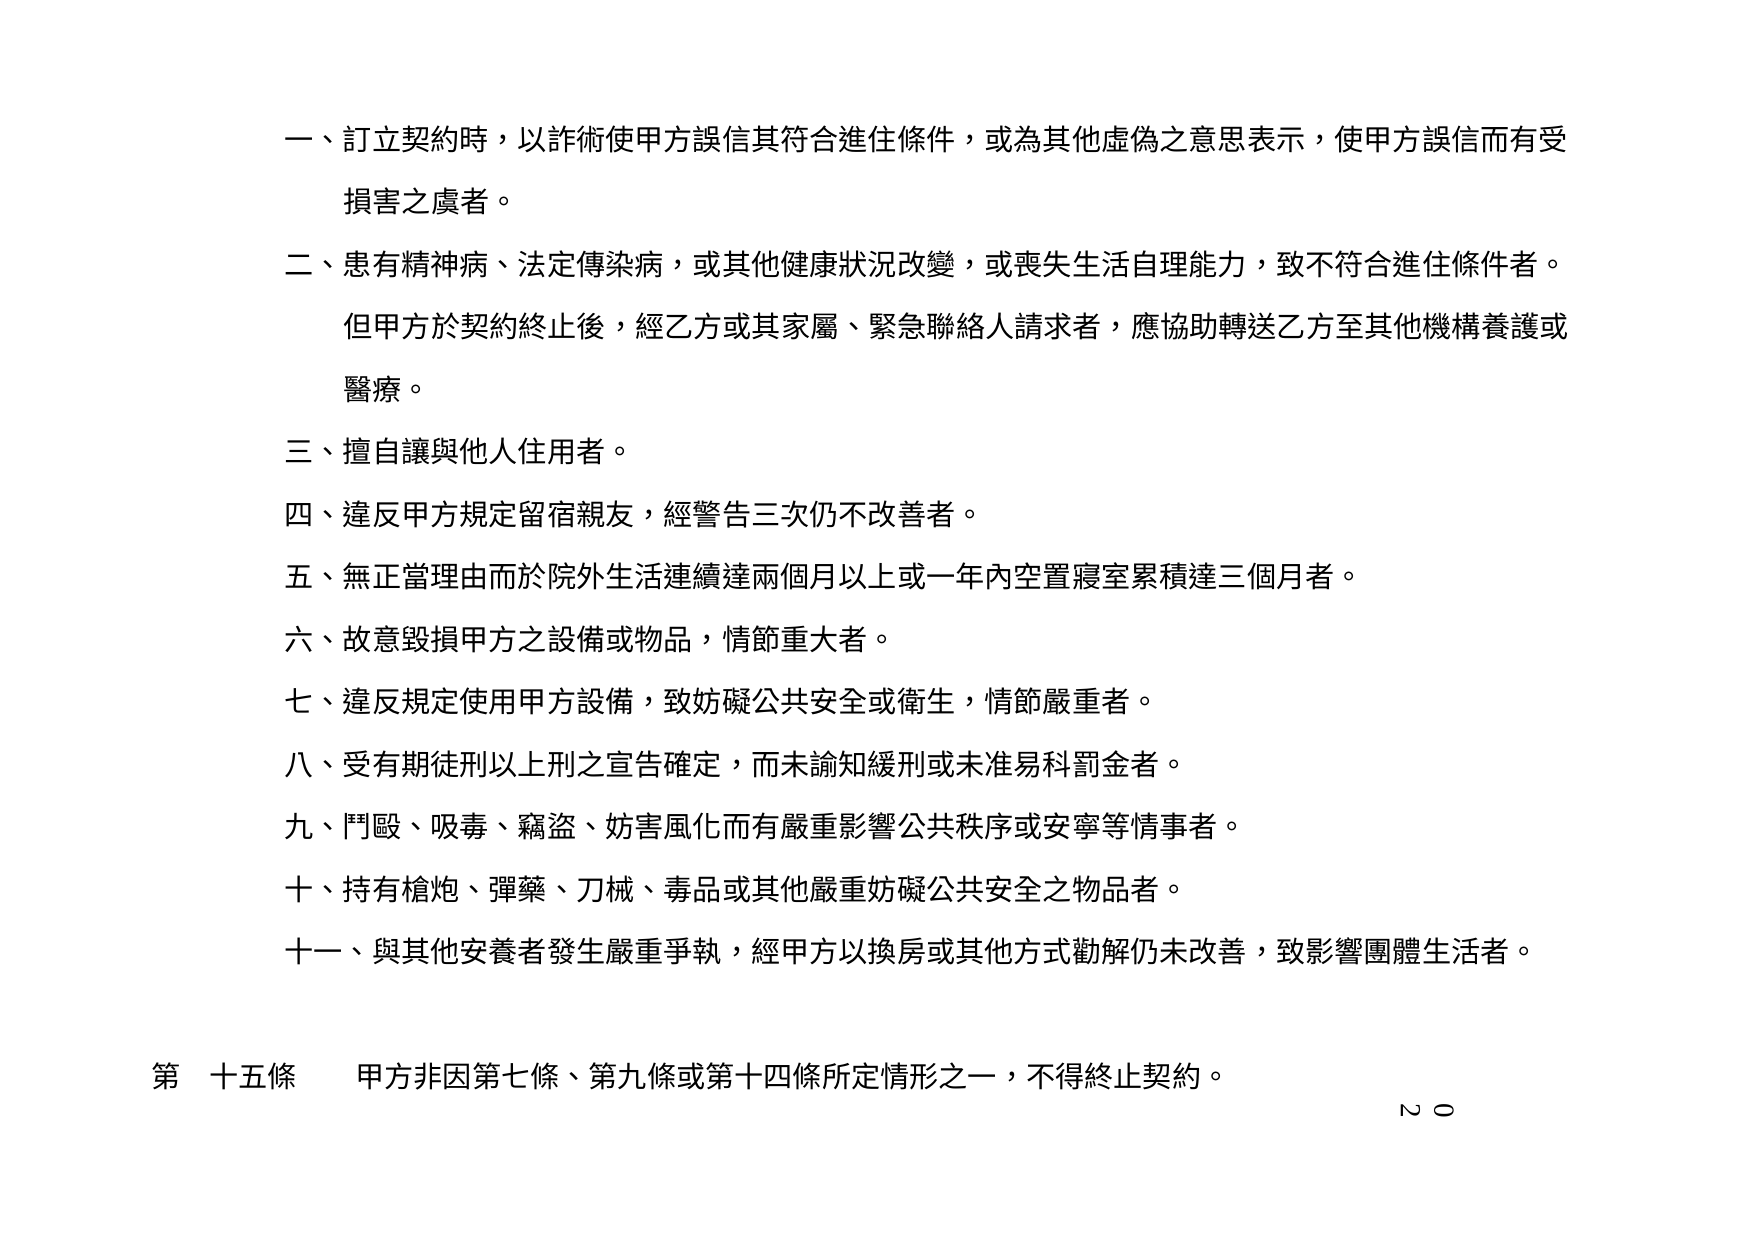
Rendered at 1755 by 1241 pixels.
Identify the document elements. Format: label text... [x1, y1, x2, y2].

table_header 一、訂立契約時，以詐術使甲方誤信其符合進住條件，或為其他虛偽之意思表示，使甲方誤信而有受損害之虞者。 二、患有精神病、法定傳染病，或其他健康狀況改變，或喪失生活自理能力，致不符合進住條件者。但甲方於契約終止後，經乙方或其家屬、緊急聯絡人請求者，應協助轉送乙方至其他機構養護或醫療。 三、擅自讓與他人住用者。 四、違反甲方規定留宿親友，經警告三次仍不改善者。 五、無正當理由而於院外生活連續達兩個月以上或一年內空置寢室累積達三個月者。 六、故意毀損甲方之設備或物品，情節重大者。 七、違反規定使用甲方設備，致妨礙公共安全或衛生，情節嚴重者。 八、受有期徒刑以上刑之宣告確定，而未諭知緩刑或未准易科罰金者。 九、鬥毆、吸毒、竊盜、妨害風化而有嚴重影響公共秩序或安寧等情事者。 十、持有槍炮、彈藥、刀械、毒品或其他嚴重妨礙公共安全之物品者。 十一、與其他安養者發生嚴重爭執，經甲方以換房或其他方式勸解仍未改善，致影響團體生活者。 第 十五條 甲方非因第七條、第九條或第十四條所定情形之一，不得終止契約。 [148, 96, 1586, 1096]
